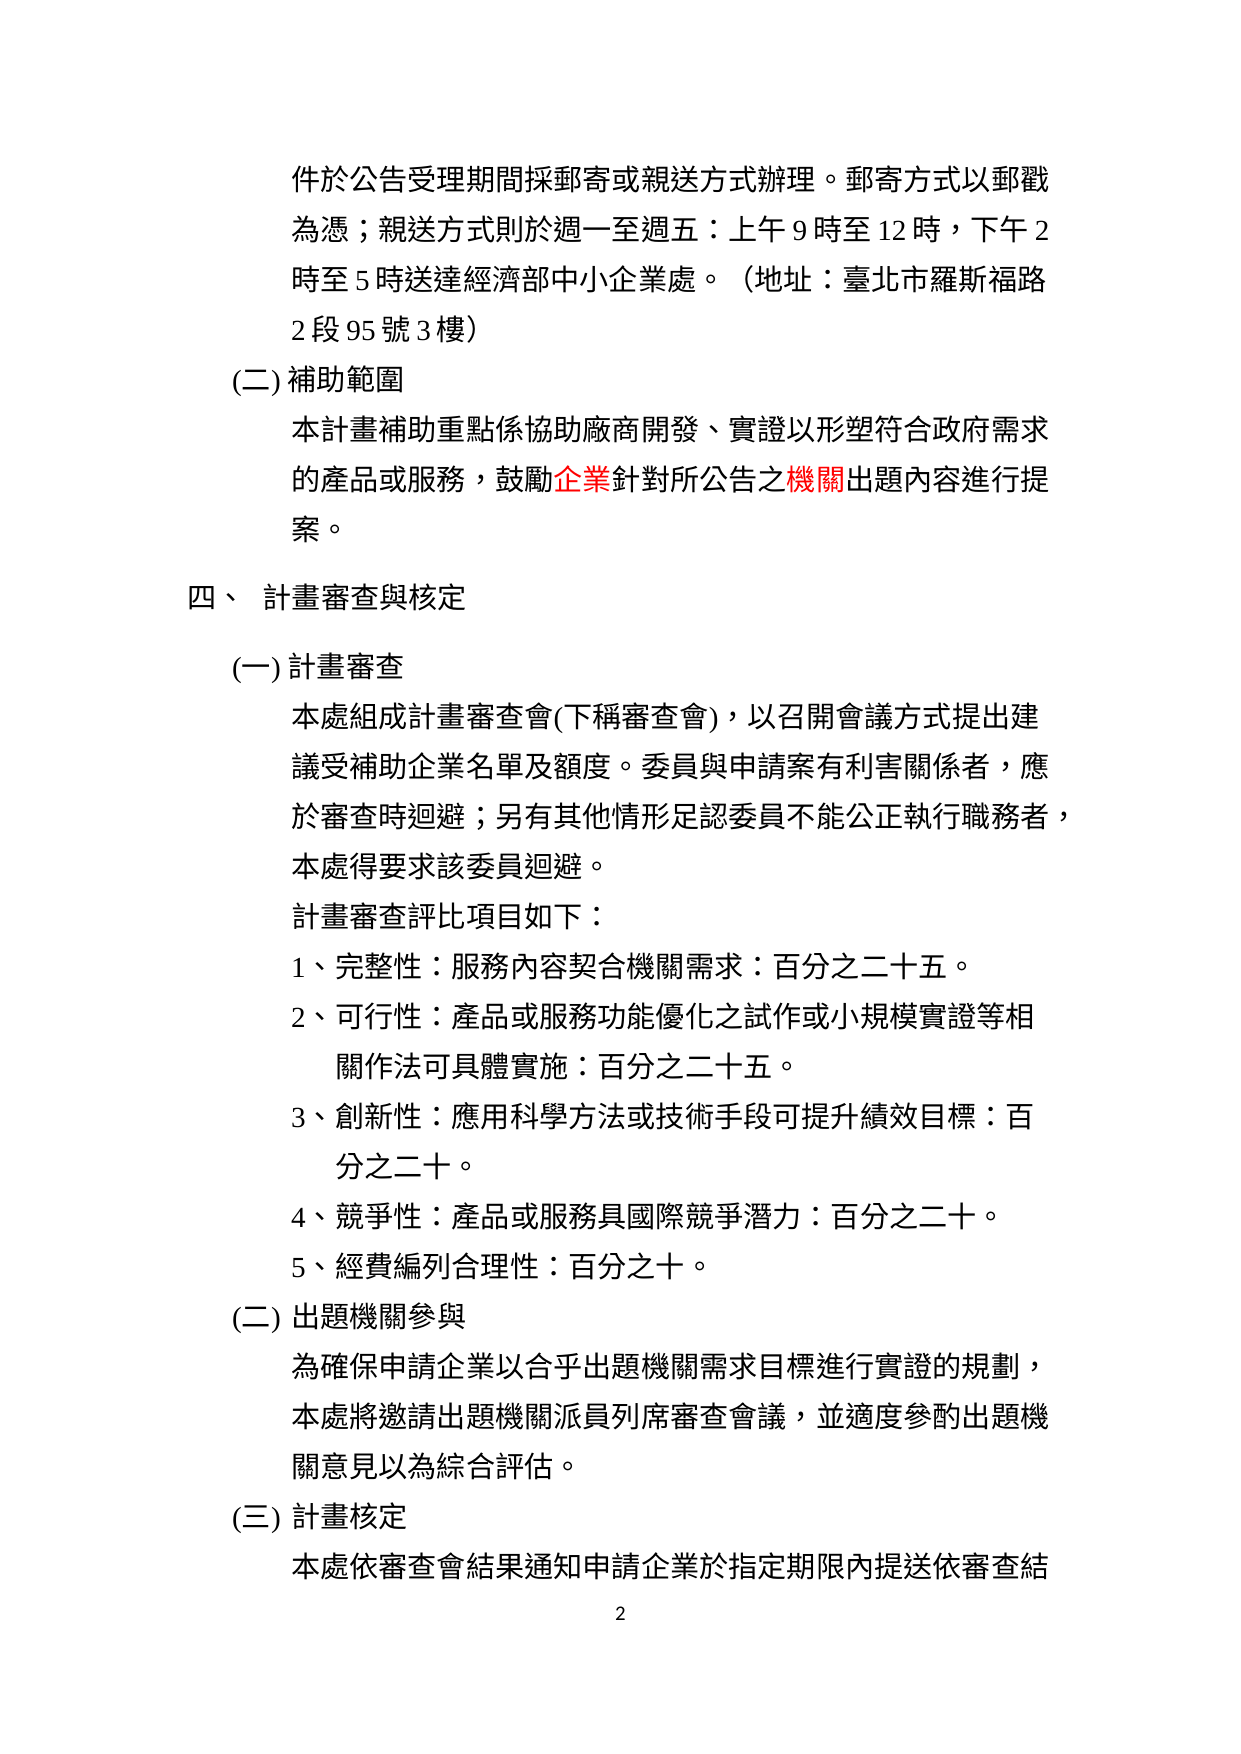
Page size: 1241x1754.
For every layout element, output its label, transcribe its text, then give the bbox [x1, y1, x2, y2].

list 計畫核定 [232, 1487, 1053, 1537]
list 補助範圍 [232, 350, 1053, 400]
text 本處依審查會結果通知申請企業於指定期限內提送依審查結 [291, 1537, 1053, 1587]
text 本處組成計畫審查會(下稱審查會)，以召開會議方式提出建議受補助企業名單及額度。委員與申請案有利害關係者，應於審查時迴避；另有其他情形足認委員不能公正執行職務者，本處得要求該委員迴避。 [291, 687, 1053, 887]
list 出題機關參與 [232, 1287, 1053, 1337]
list 計畫審查 [232, 637, 1053, 687]
text 為確保申請企業以合乎出題機關需求目標進行實證的規劃，本處將邀請出題機關派員列席審查會議，並適度參酌出題機關意見以為綜合評估。 [291, 1337, 1053, 1487]
list 經費編列合理性：百分之十。 [291, 1237, 1053, 1287]
list 計畫審查與核定 [187, 569, 1053, 619]
list 完整性：服務內容契合機關需求：百分之二十五。 [291, 937, 1053, 987]
text 件於公告受理期間採郵寄或親送方式辦理。郵寄方式以郵戳為憑；親送方式則於週一至週五：上午9時至12時，下午2時至5時送達經濟部中小企業處。（地址：臺北市羅斯福路2段95號3樓） [291, 150, 1053, 350]
list 創新性：應用科學方法或技術手段可提升績效目標：百分之二十。 [291, 1087, 1053, 1187]
text 本計畫補助重點係協助廠商開發、實證以形塑符合政府需求的產品或服務，鼓勵企業針對所公告之機關出題內容進行提案。 [291, 400, 1053, 550]
list 可行性：產品或服務功能優化之試作或小規模實證等相關作法可具體實施：百分之二十五。 [291, 987, 1053, 1087]
list 競爭性：產品或服務具國際競爭潛力：百分之二十。 [291, 1187, 1053, 1237]
text 計畫審查評比項目如下： [291, 887, 1053, 937]
